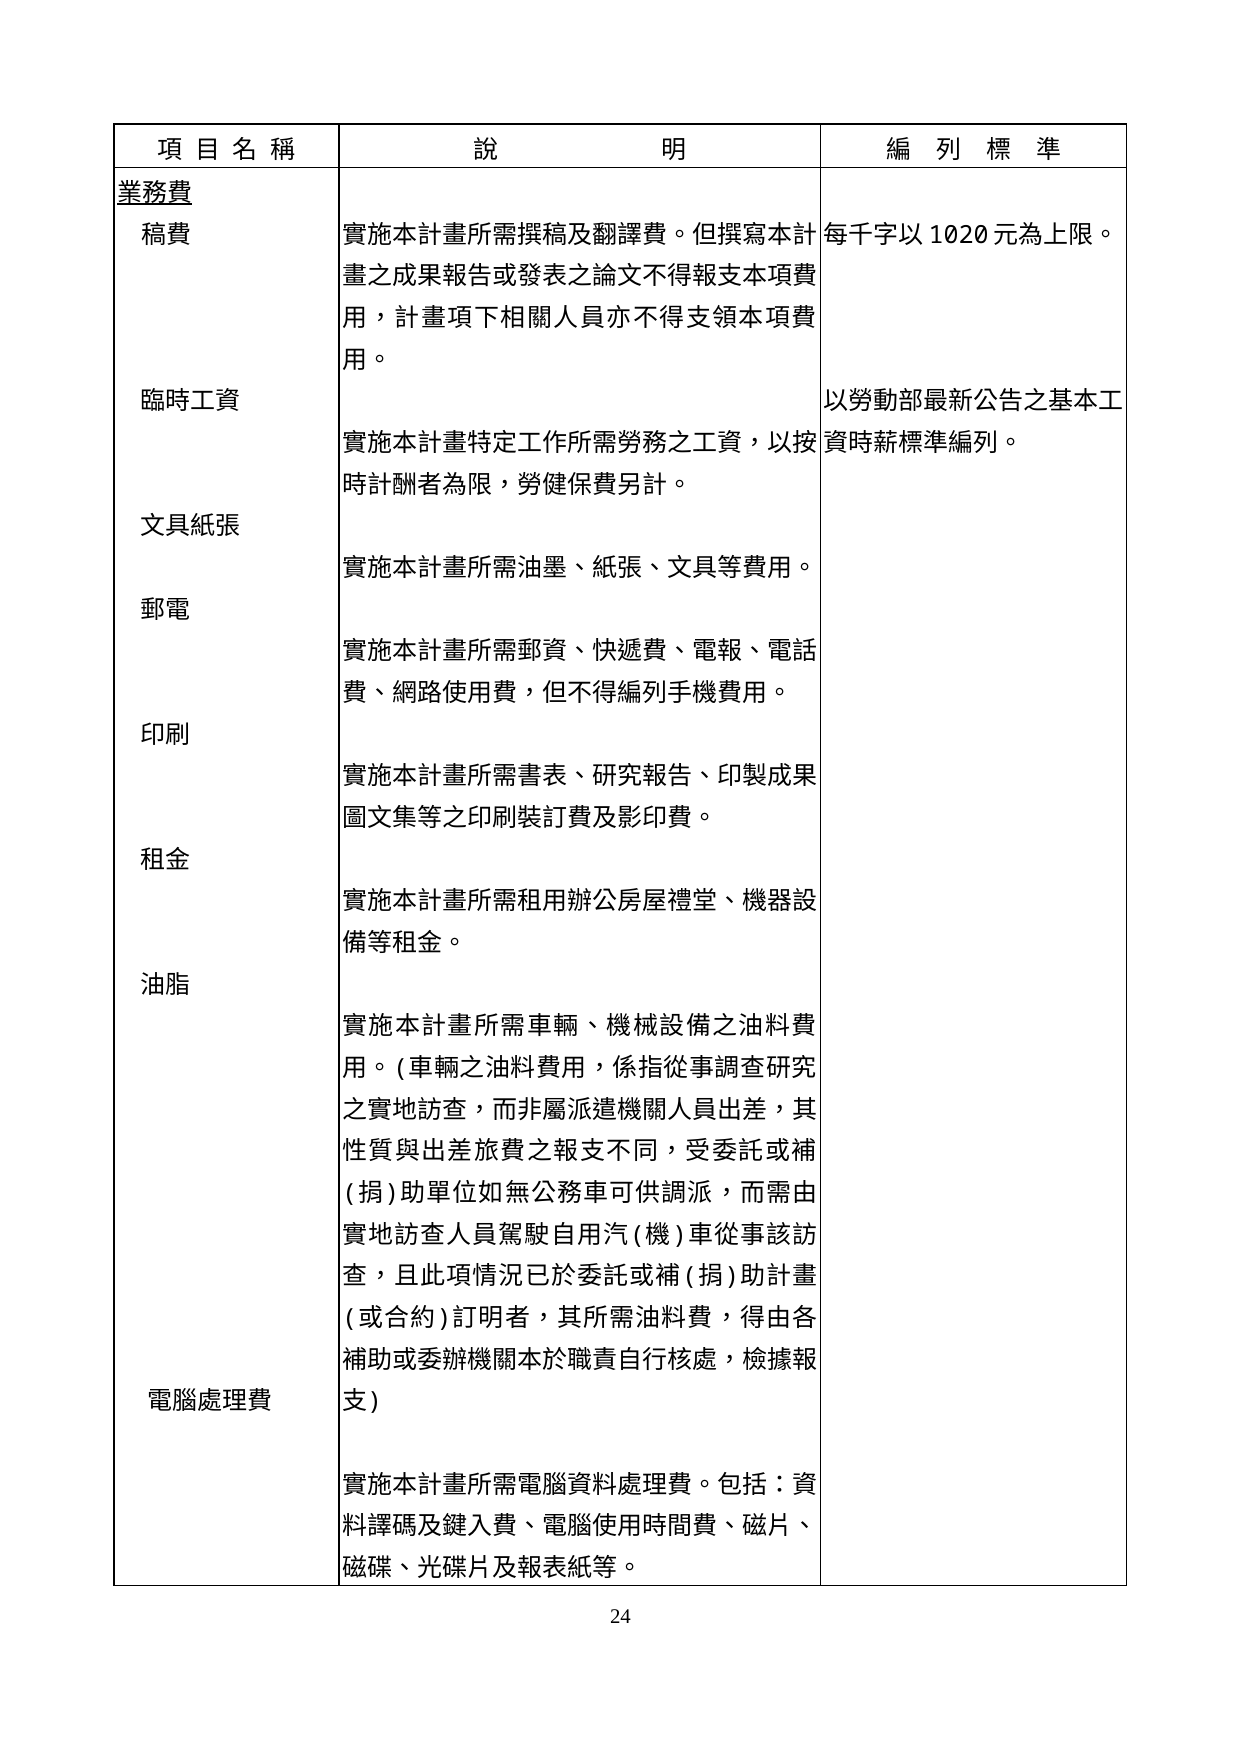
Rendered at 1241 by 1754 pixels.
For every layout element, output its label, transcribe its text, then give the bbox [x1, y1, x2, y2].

table_cell 業務費 稿費 臨時工資 文具紙張 郵電 印刷 租金 油脂 電腦處理費 [115, 168, 338, 1585]
table_header 項 目 名 稱 [115, 125, 338, 166]
table_header 編 列 標 準 [821, 125, 1126, 166]
table_cell 實施本計畫所需撰稿及翻譯費。但撰寫本計畫之成果報告或發表之論文不得報支本項費用，計畫項下相關人員亦不得支領本項費用。 實施本計畫特定工作所需勞務之工資，以按時計酬者為限，勞健保費另計。 實施本計畫所需油墨、紙張、文具等費用。 實施本計畫所需郵資、快遞費、電報、電話費、網路使用費，但不得編列手機費用。 實施本計畫所需書表、研究報告、印製成果圖文集等之印刷裝訂費及影印費。 實施本計畫所需租用辦公房屋禮堂、機器設備等租金。 實施本計畫所需車輛、機械設備之油料費用。(車輛之油料費用，係指從事調查研究之實地訪查，而非屬派遣機關人員出差，其性質與出差旅費之報支不同，受委託或補(捐)助單位如無公務車可供調派，而需由實地訪查人員駕駛自用汽(機)車從事該訪查，且此項情況已於委託或補(捐)助計畫(或合約)訂明者，其所需油料費，得由各補助或委辦機關本於職責自行核處，檢據報支) 實施本計畫所需電腦資料處理費。包括：資料譯碼及鍵入費、電腦使用時間費、磁片、磁碟、光碟片及報表紙等。 [340, 168, 820, 1585]
table_cell 每千字以1020元為上限。 以勞動部最新公告之基本工資時薪標準編列。 [821, 168, 1126, 1585]
table_header 說 明 [340, 125, 820, 166]
